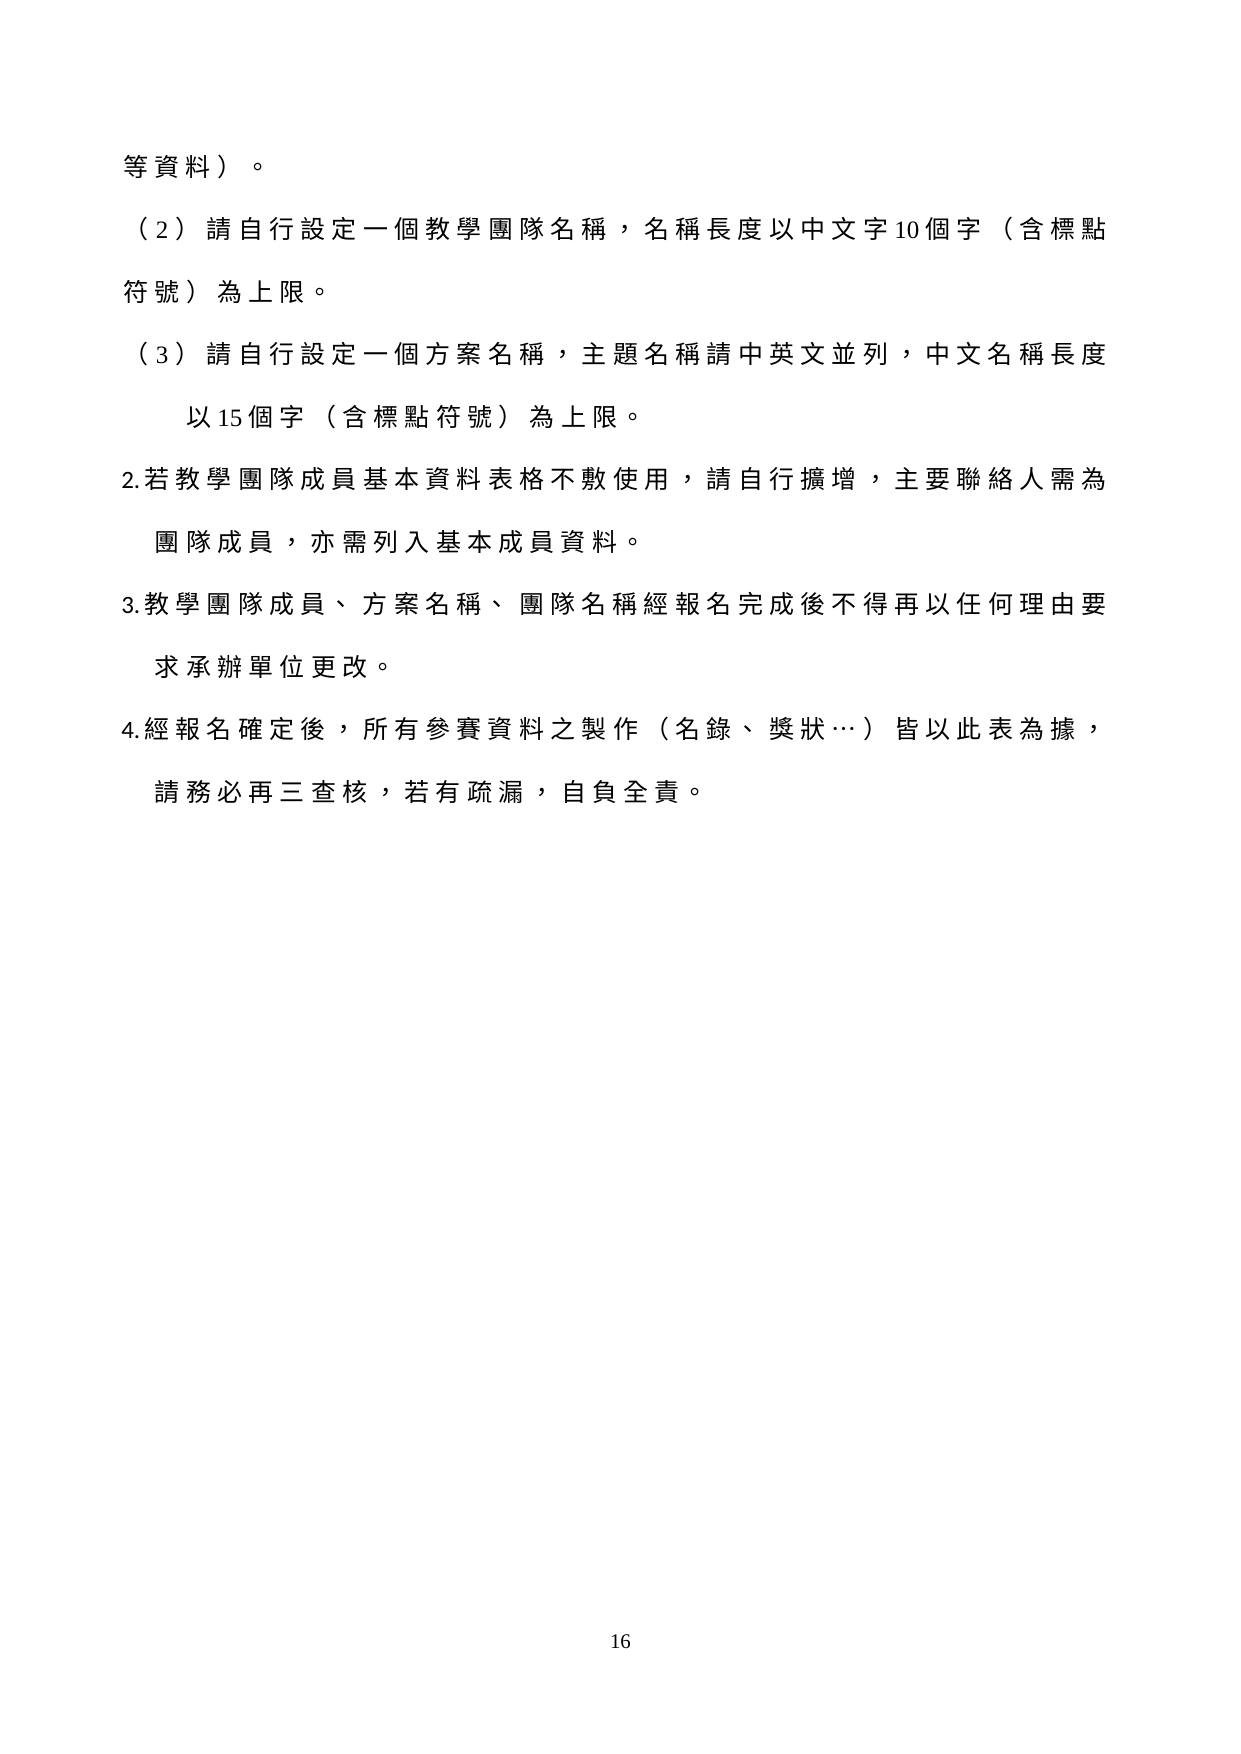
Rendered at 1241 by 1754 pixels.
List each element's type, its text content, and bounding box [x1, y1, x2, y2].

text （3）請自行設定一個方案名稱，主題名稱請中英文並列，中文名稱長度以15個字（含標點符號）為上限。 [120, 311, 1120, 436]
text （2）請自行設定一個教學團隊名稱，名稱長度以中文字10個字（含標點符號）為上限。 [120, 186, 1120, 311]
text 等資料）。 [120, 124, 1120, 186]
text 3.教學團隊成員、方案名稱、團隊名稱經報名完成後不得再以任何理由要求承辦單位更改。 [120, 561, 1120, 686]
text 4.經報名確定後，所有參賽資料之製作（名錄、獎狀…）皆以此表為據，請務必再三查核，若有疏漏，自負全責。 [120, 686, 1120, 811]
text 2.若教學團隊成員基本資料表格不敷使用，請自行擴增，主要聯絡人需為團隊成員，亦需列入基本成員資料。 [120, 436, 1120, 561]
